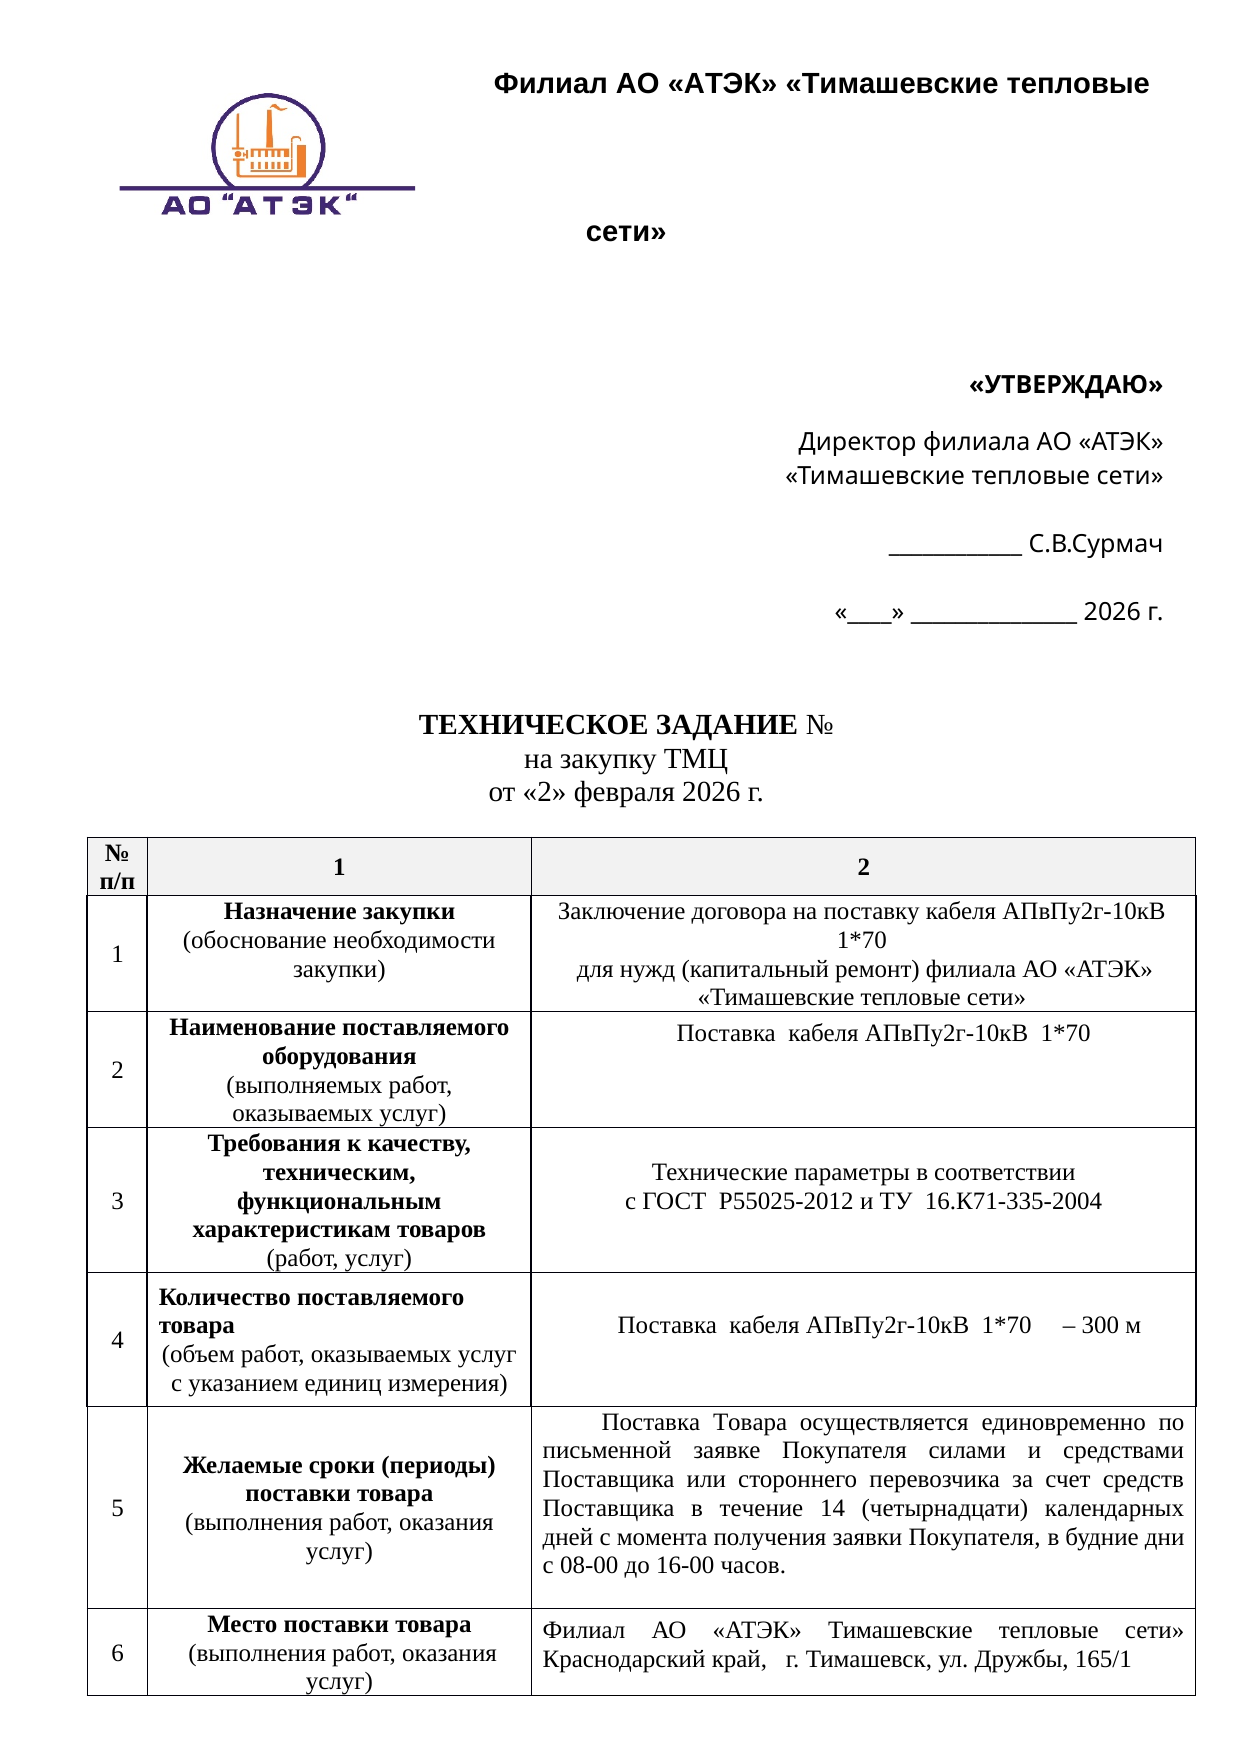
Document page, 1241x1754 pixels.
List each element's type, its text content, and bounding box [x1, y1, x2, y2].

table_cell 5 [88, 1407, 147, 1608]
text Филиал АО «АТЭК» «Тимашевские тепловые сети» [89, 66, 1163, 248]
table_cell 3 [88, 1128, 146, 1272]
text «____» _______________ 2026 г. [753, 594, 1163, 628]
text от «2» февраля 2026 г. [89, 774, 1163, 808]
text Директор филиала АО «АТЭК» [753, 423, 1163, 458]
table_cell Место поставки товара (выполнения работ, оказания услуг) [148, 1609, 531, 1695]
table_cell Поставка кабеля АПвПу2г-10кВ 1*70 [532, 1012, 1195, 1127]
table_cell Наименование поставляемого оборудования (выполняемых работ, оказываемых услуг) [148, 1012, 530, 1127]
text «УТВЕРЖДАЮ» [753, 367, 1163, 401]
table_cell Количество поставляемого товара (объем работ, оказываемых услуг с указанием единиц измерения) [148, 1273, 530, 1406]
table_cell 6 [88, 1609, 147, 1695]
table_cell Поставка Товара осуществляется единовременно по письменной заявке Покупателя силами и средствами Поставщика или стороннего перевозчика за счет средств Поставщика в течение 14 (четырнадцати) календарных дней с момента получения заявки Покупателя, в будние дни с 08-00 до 16-00 часов. [532, 1407, 1195, 1608]
table_cell Желаемые сроки (периоды) поставки товара (выполнения работ, оказания услуг) [148, 1407, 531, 1608]
text ____________ С.В.Сурмач [753, 526, 1163, 560]
table_cell Заключение договора на поставку кабеля АПвПу2г-10кВ 1*70 для нужд (капитальный ремонт) филиала АО «АТЭК» «Тимашевские тепловые сети» [532, 896, 1195, 1011]
table_cell Филиал АО «АТЭК» Тимашевские тепловые сети» Краснодарский край, г. Тимашевск, ул. Дружбы, 165/1 [532, 1609, 1195, 1695]
table_cell Технические параметры в соответствии с ГОСТ Р55025-2012 и ТУ 16.К71-335-2004 [532, 1128, 1195, 1272]
text «Тимашевские тепловые сети» [753, 458, 1163, 492]
table_header 1 [148, 838, 531, 895]
table_cell 2 [88, 1012, 146, 1127]
text ТЕХНИЧЕСКОЕ ЗАДАНИЕ № [89, 707, 1163, 741]
table_cell 4 [88, 1273, 146, 1406]
table_cell Требования к качеству, техническим, функциональным характеристикам товаров (работ, услуг) [148, 1128, 530, 1272]
table_cell Поставка кабеля АПвПу2г-10кВ 1*70 – 300 м [532, 1273, 1195, 1406]
table_header 2 [532, 838, 1195, 895]
table_cell Назначение закупки (обоснование необходимости закупки) [148, 896, 530, 1011]
table_header № п/п [88, 838, 147, 895]
text на закупку ТМЦ [89, 741, 1163, 774]
table_cell 1 [88, 896, 146, 1011]
